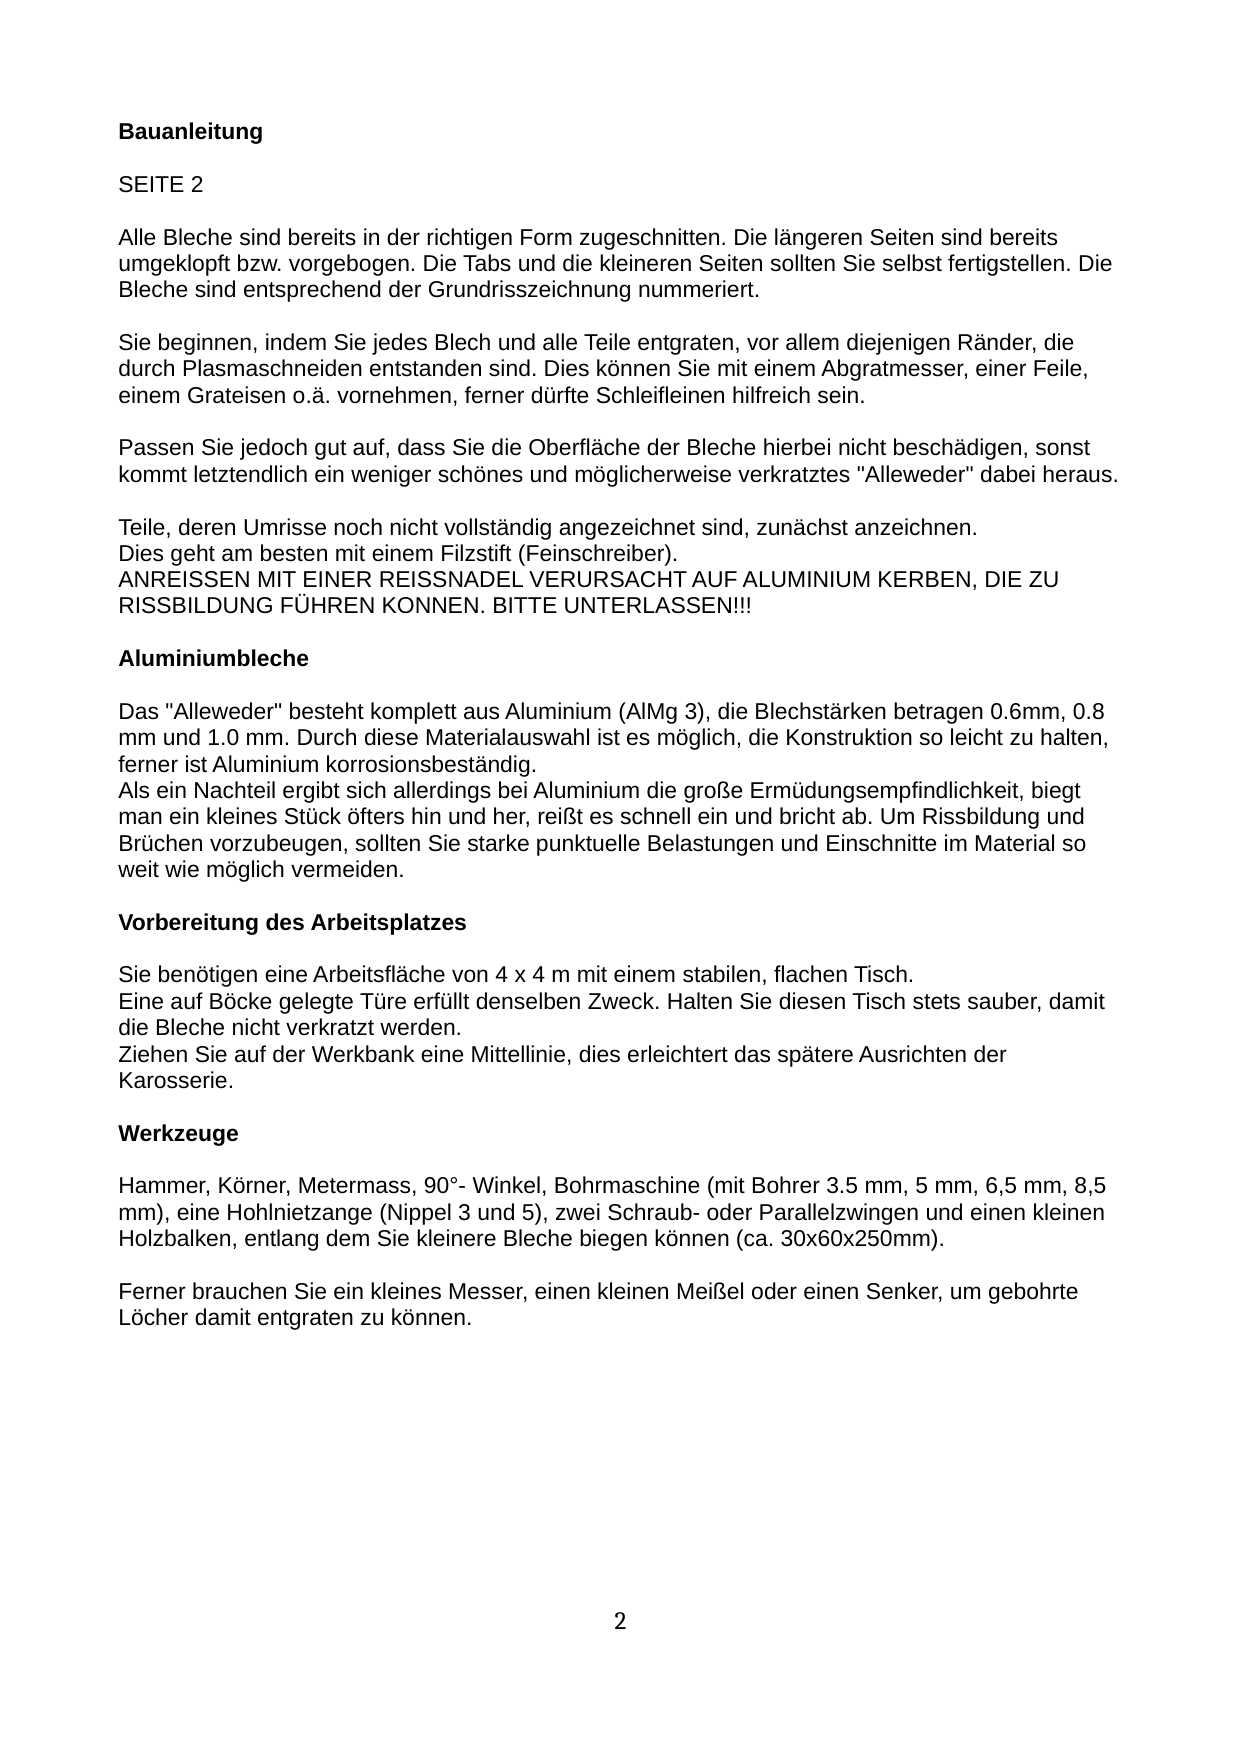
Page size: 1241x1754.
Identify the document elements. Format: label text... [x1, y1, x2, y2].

text Dies geht am besten mit einem Filzstift (Feinschreiber). [118, 540, 1122, 566]
text Hammer, Körner, Metermass, 90°- Winkel, Bohrmaschine (mit Bohrer 3.5 mm, 5 mm, 6,5 mm, 8,5 mm), eine Hohlnietzange (Nippel 3 und 5), zwei Schraub- oder Parallelzwingen und einen kleinen Holzbalken, entlang dem Sie kleinere Bleche biegen können (ca. 30x60x250mm). [118, 1172, 1122, 1251]
text Als ein Nachteil ergibt sich allerdings bei Aluminium die große Ermüdungsempﬁndlichkeit, biegt man ein kleines Stück öfters hin und her, reißt es schnell ein und bricht ab. Um Rissbildung und Brüchen vorzubeugen, sollten Sie starke punktuelle Belastungen und Einschnitte im Material so weit wie möglich vermeiden. [118, 777, 1122, 882]
text Eine auf Böcke gelegte Türe erfüllt denselben Zweck. Halten Sie diesen Tisch stets sauber, damit die Bleche nicht verkratzt werden. [118, 988, 1122, 1041]
text Bauanleitung [118, 118, 1122, 144]
text Ferner brauchen Sie ein kleines Messer, einen kleinen Meißel oder einen Senker, um gebohrte Löcher damit entgraten zu können. [118, 1278, 1122, 1330]
text ANREISSEN MIT EINER REISSNADEL VERURSACHT AUF ALUMINIUM KERBEN, DIE ZU RISSBILDUNG FÜHREN KONNEN. BITTE UNTERLASSEN!!! [118, 566, 1122, 619]
text Werkzeuge [118, 1119, 1122, 1146]
text Sie beginnen, indem Sie jedes Blech und alle Teile entgraten, vor allem diejenigen Ränder, die durch Plasmaschneiden entstanden sind. Dies können Sie mit einem Abgratmesser, einer Feile, einem Grateisen o.ä. vornehmen, ferner dürfte Schleiﬂeinen hilfreich sein. [118, 329, 1122, 408]
text Teile, deren Umrisse noch nicht vollständig angezeichnet sind, zunächst anzeichnen. [118, 513, 1122, 540]
text Aluminiumbleche [118, 645, 1122, 672]
text Das "Alleweder" besteht komplett aus Aluminium (AlMg 3), die Blechstärken betragen 0.6mm, 0.8 mm und 1.0 mm. Durch diese Materialauswahl ist es möglich, die Konstruktion so leicht zu halten, ferner ist Aluminium korrosionsbeständig. [118, 698, 1122, 777]
text Ziehen Sie auf der Werkbank eine Mittellinie, dies erleichtert das spätere Ausrichten der Karosserie. [118, 1041, 1122, 1093]
text Sie benötigen eine Arbeitsﬂäche von 4 x 4 m mit einem stabilen, ﬂachen Tisch. [118, 961, 1122, 988]
text Passen Sie jedoch gut auf, dass Sie die Oberﬂäche der Bleche hierbei nicht beschädigen, sonst kommt letztendlich ein weniger schönes und möglicherweise verkratztes "Alleweder" dabei heraus. [118, 434, 1122, 487]
text SEITE 2 [118, 171, 1122, 197]
text Alle Bleche sind bereits in der richtigen Form zugeschnitten. Die längeren Seiten sind bereits umgeklopft bzw. vorgebogen. Die Tabs und die kleineren Seiten sollten Sie selbst fertigstellen. Die Bleche sind entsprechend der Grundrisszeichnung nummeriert. [118, 223, 1122, 303]
text Vorbereitung des Arbeitsplatzes [118, 909, 1122, 935]
